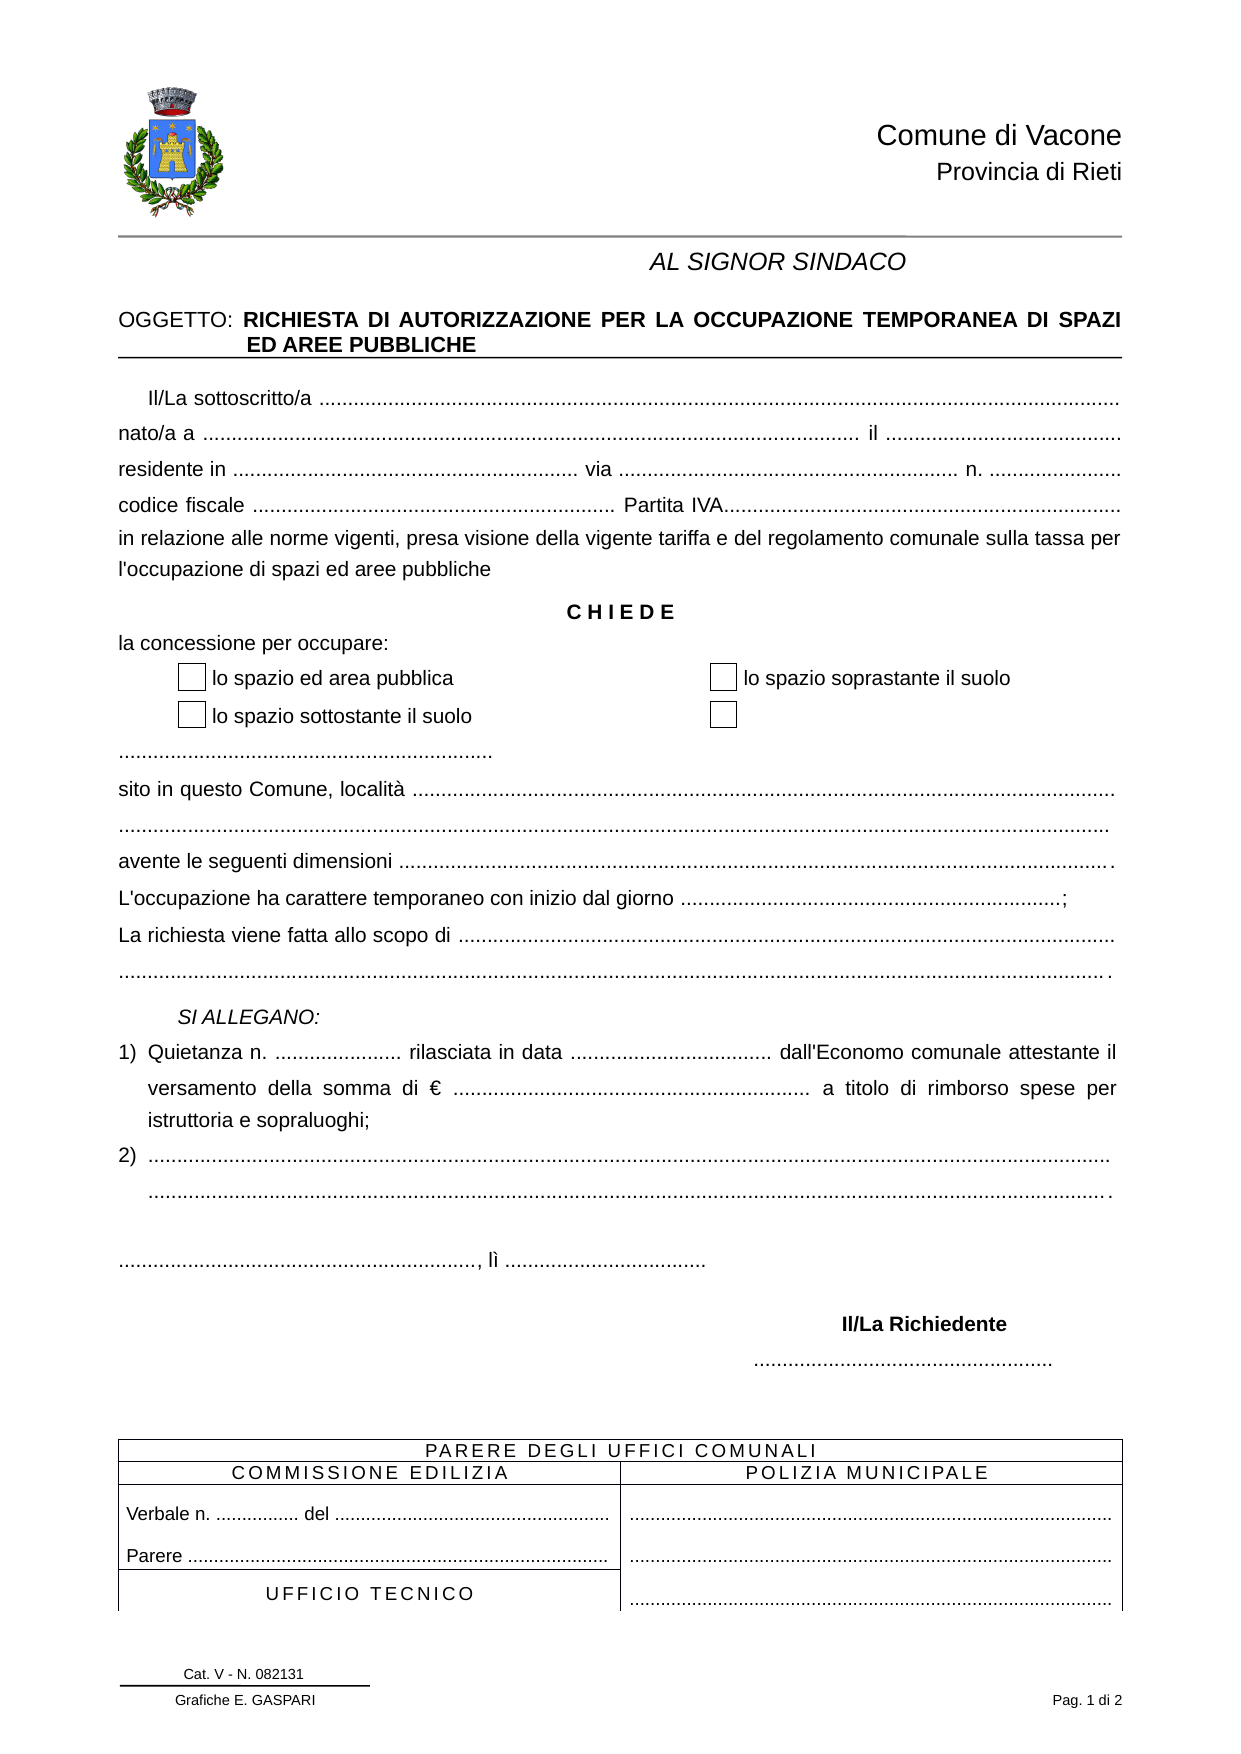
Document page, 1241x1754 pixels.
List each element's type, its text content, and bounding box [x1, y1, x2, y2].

table_cell POLIZIA MUNICIPALE [621, 1462, 1122, 1484]
list ....................................................................................................................................................................... ....................................................................................................................................................................... [118, 1139, 1117, 1204]
text sito in questo Comune, località .......................................................................................................................... ............................................................................................................................................................................ avente le seguenti dimensioni ............................................................................................................................ [118, 773, 1117, 873]
table_cell UFFICIO TECNICO [119, 1570, 620, 1611]
subtitle Il/La Richiedente [842, 1312, 1117, 1336]
subtitle C H I E D E [118, 600, 1122, 624]
table_header PARERE DEGLI UFFICI COMUNALI [119, 1440, 1122, 1461]
text .................................................... [753, 1343, 1117, 1372]
text La richiesta viene fatta allo scopo di .................................................................................................................. ............................................................................................................................................................................ [118, 919, 1117, 984]
text lo spazio sottostante il suolo ................................................................. [118, 700, 1117, 764]
text SI ALLEGANO: [118, 1005, 1117, 1029]
picture [122, 87, 224, 219]
table_cell ............................................................................................. [621, 1569, 1122, 1611]
text OGGETTO: RICHIESTA DI AUTORIZZAZIONE PER LA OCCUPAZIONE TEMPORANEA DI SPAZI ED AREE PUBBLICHE [118, 307, 1122, 356]
text Comune di Vacone [224, 118, 1122, 152]
text .............................................................., lì ................................... [118, 1244, 1117, 1272]
table_cell Verbale n. ................ del ..................................................... [119, 1485, 620, 1527]
text la concessione per occupare: [118, 631, 1117, 655]
table_cell Parere ................................................................................. [119, 1527, 620, 1569]
text AL SIGNOR SINDACO [650, 247, 1122, 276]
text Il/La sottoscritto/a ........................................................................................................................................... nato/a a .................................................................................................................. il ......................................... residente in ............................................................ via ........................................................... n. ....................... codice fiscale ............................................................... Partita IVA..................................................................... in relazione alle norme vigenti, presa visione della vigente tariffa e del regolamento comunale sulla tassa per l'occupazione di spazi ed aree pubbliche [118, 382, 1122, 580]
text Provincia di Rieti [224, 157, 1122, 185]
list Quietanza n. ...................... rilasciata in data ................................... dall'Economo comunale attestante il versamento della somma di € .............................................................. a titolo di rimborso spese per istruttoria e sopraluoghi; [118, 1036, 1117, 1132]
table_cell ............................................................................................. [621, 1527, 1122, 1569]
text L'occupazione ha carattere temporaneo con inizio dal giorno ..................................................................; [118, 882, 1117, 911]
table_cell ............................................................................................. [621, 1485, 1122, 1527]
text lo spazio ed area pubblica lo spazio soprastante il suolo [118, 662, 1117, 691]
table_cell COMMISSIONE EDILIZIA [119, 1462, 620, 1484]
